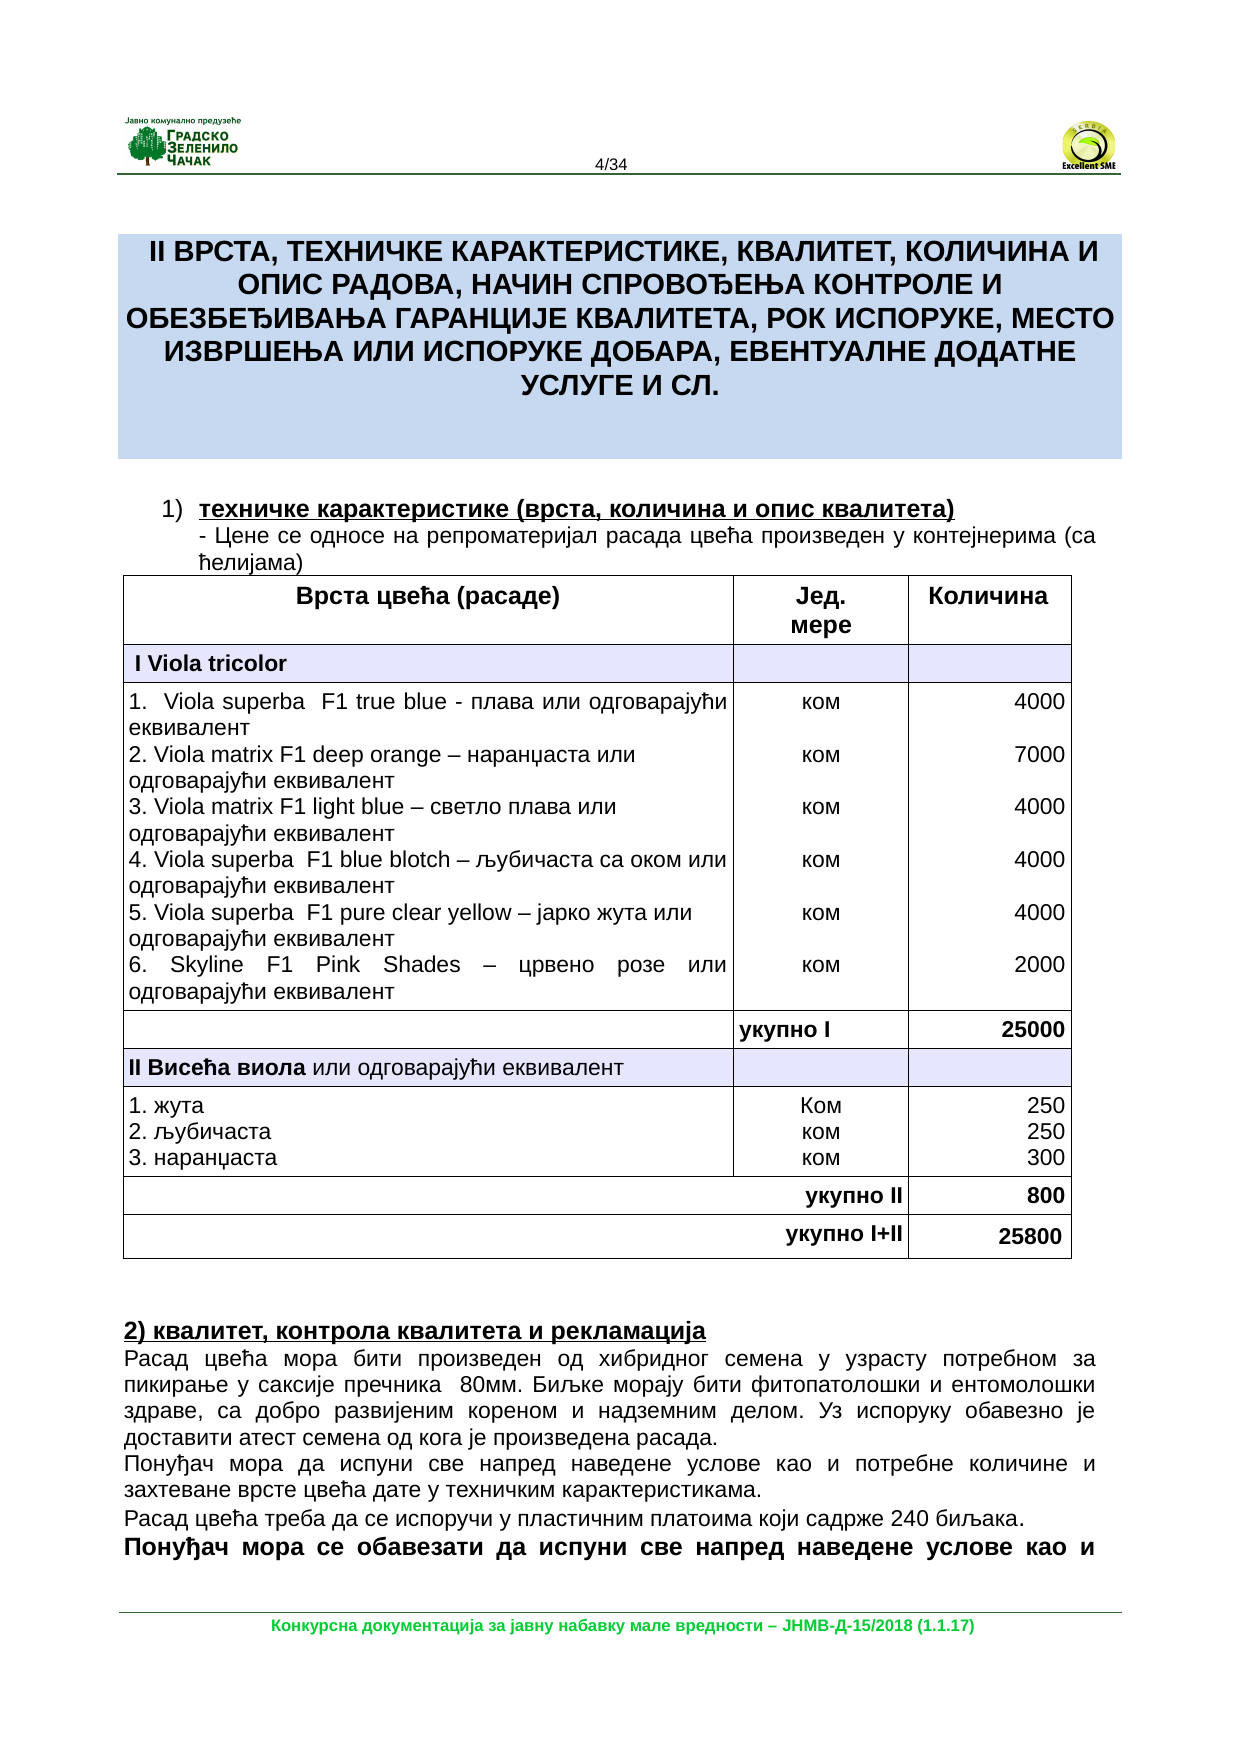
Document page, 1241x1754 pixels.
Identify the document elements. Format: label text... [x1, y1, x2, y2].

table_header техничке карактеристике (врста, количина и опис квалитета) - Цене се односе на репроматеријал расада цвећа произведен у контејнерима (са ћелијама) 2) квалитет, контрола квалитета и рекламација Расад цвећа мора бити произведен од хибридног семена у узрасту потребном за пикирање у саксије пречника 80мм. Биљке морају бити фитопатолошки и ентомолошки здраве, са добро развијеним кореном и надземним делом. Уз испоруку обавезно је доставити атест семена од кога је произведена расада. Понуђач мора да испуни све напред наведене услове као и потребне количине и захтеване врсте цвећа дате у техничким карактеристикама. Расад цвећа треба да се испоручи у пластичним платоима који садрже 240 биљака. Понуђач мора се обавезати да испуни све напред наведене услове као и [118, 459, 1102, 1566]
text II ВРСТА, ТЕХНИЧКЕ КАРАКТЕРИСТИКЕ, КВАЛИТЕТ, КОЛИЧИНА И ОПИС РАДОВА, НАЧИН СПРОВОЂЕЊА КОНТРОЛЕ И ОБЕЗБЕЂИВАЊА ГАРАНЦИЈЕ КВАЛИТЕТА, РОК ИСПОРУКЕ, МЕСТО ИЗВРШЕЊА ИЛИ ИСПОРУКЕ ДОБАРА, ЕВЕНТУАЛНЕ ДОДАТНЕ УСЛУГЕ И СЛ. [118, 234, 1122, 402]
table_cell [734, 1049, 908, 1086]
table_cell 1. Viola superba F1 true blue - плава или одговарајући еквивалент 2. Viola matrix F1 deep orange – наранџаста или одговарајући еквивалент 3. Viola matrix F1 light blue – светло плава или одговарајући еквивалент 4. Viola superba F1 blue blotch – љубичаста са оком или одговарајући еквивалент 5. Viola superba F1 pure clear yellow – јарко жута или одговарајући еквивалент 6. Skyline F1 Pink Shades – црвено розе или одговарајући еквивалент [124, 683, 733, 1010]
table_header Јед. мере [734, 576, 908, 644]
table_cell ком ком ком ком ком ком [734, 683, 908, 1010]
table_cell укупно II [124, 1177, 908, 1214]
table_cell укупно I [734, 1011, 908, 1048]
table_cell [909, 645, 1071, 682]
table_cell [124, 1011, 733, 1048]
table_header Количина [909, 576, 1071, 644]
table_header Врста цвећа (расаде) [124, 576, 733, 644]
table_cell Ком ком ком [734, 1087, 908, 1176]
table_cell 4000 7000 4000 4000 4000 2000 [909, 683, 1071, 1010]
table_cell укупно I+II [124, 1215, 908, 1258]
table_cell 800 [909, 1177, 1071, 1214]
table_cell 250 250 300 [909, 1087, 1071, 1176]
table_cell 25000 [909, 1011, 1071, 1048]
picture [123, 115, 243, 168]
picture [1062, 121, 1116, 169]
table_cell 1. жута 2. љубичаста 3. наранџаста [124, 1087, 733, 1176]
table_cell 25800 [909, 1215, 1071, 1258]
table_cell II Висећа виола или одговарајући еквивалент [124, 1049, 733, 1086]
table_cell [909, 1049, 1071, 1086]
table_cell I Viola tricolor [124, 645, 733, 682]
table_cell [734, 645, 908, 682]
